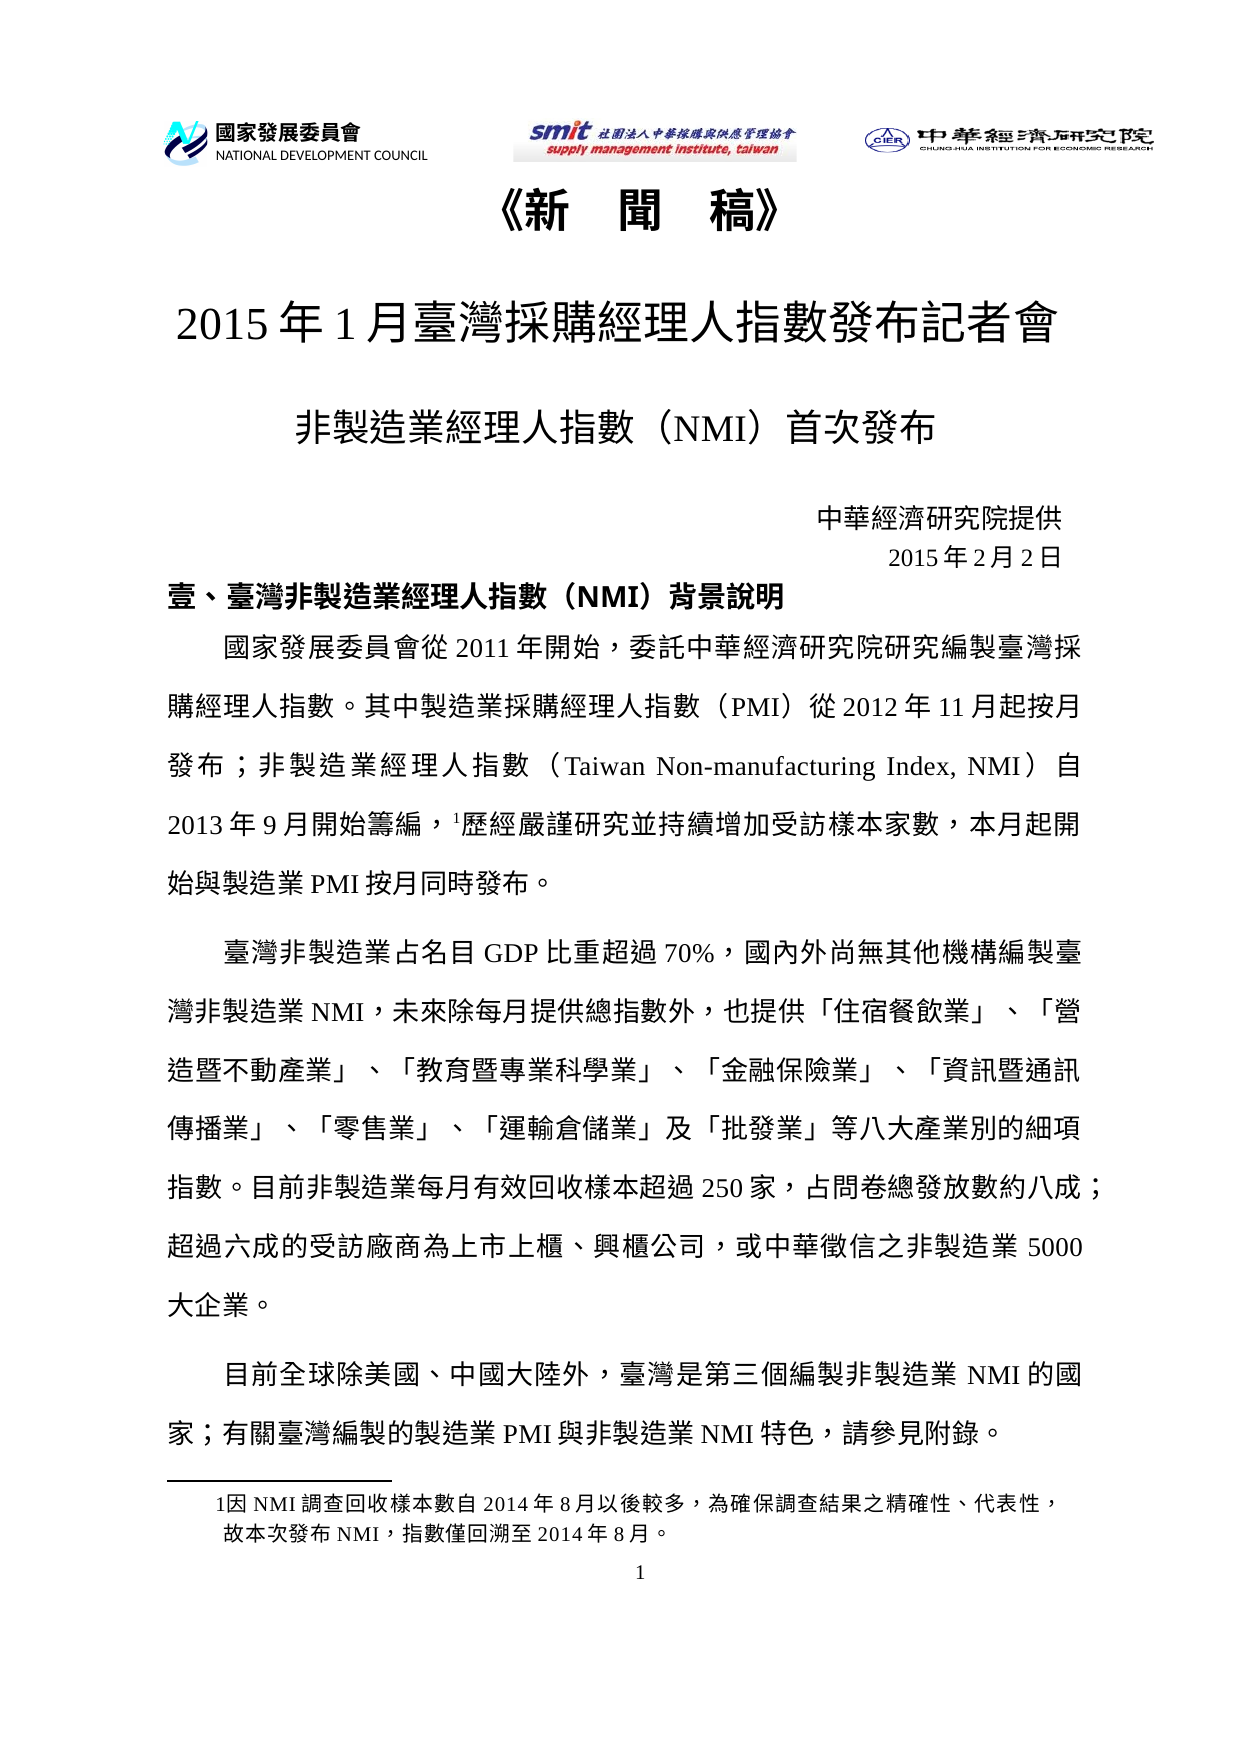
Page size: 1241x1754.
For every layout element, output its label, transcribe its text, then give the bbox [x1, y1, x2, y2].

text 國家發展委員會從2011年開始，委託中華經濟研究院研究編製臺灣採購經理人指數。其中製造業採購經理人指數（PMI）從2012年11月起按月發布；非製造業經理人指數（Taiwan Non-manufacturing Index, NMI）自2013年9月開始籌編，歷經嚴謹研究並持續增加受訪樣本家數，本月起開始與製造業PMI按月同時發布。 [167, 626, 1083, 901]
text 非製造業經理人指數（NMI）首次發布 [167, 398, 1063, 452]
text 2015年2月2日 [167, 536, 1063, 573]
picture [513, 118, 797, 162]
text 中華經濟研究院提供 [167, 492, 1063, 536]
picture [853, 118, 1162, 162]
text 《新 聞 稿》 [167, 174, 1063, 241]
text 臺灣非製造業占名目GDP比重超過70%，國內外尚無其他機構編製臺灣非製造業NMI，未來除每月提供總指數外，也提供「住宿餐飲業」、「營造暨不動產業」、「教育暨專業科學業」、「金融保險業」、「資訊暨通訊傳播業」、「零售業」、「運輸倉儲業」及「批發業」等八大產業別的細項指數。目前非製造業每月有效回收樣本超過250家，占問卷總發放數約八成；超過六成的受訪廠商為上市上櫃、興櫃公司，或中華徵信之非製造業5000大企業。 [167, 931, 1083, 1323]
picture [163, 121, 208, 167]
text 目前全球除美國、中國大陸外，臺灣是第三個編製非製造業NMI的國家；有關臺灣編製的製造業PMI與非製造業NMI特色，請參見附錄。 [167, 1353, 1083, 1451]
text 2015年1月臺灣採購經理人指數發布記者會 [167, 286, 1068, 353]
list 臺灣非製造業經理人指數（NMI）背景說明 [167, 573, 1116, 616]
text 因NMI調查回收樣本數自2014年8月以後較多，為確保調查結果之精確性、代表性，故本次發布NMI，指數僅回溯至2014年8月。 [215, 1487, 1063, 1547]
